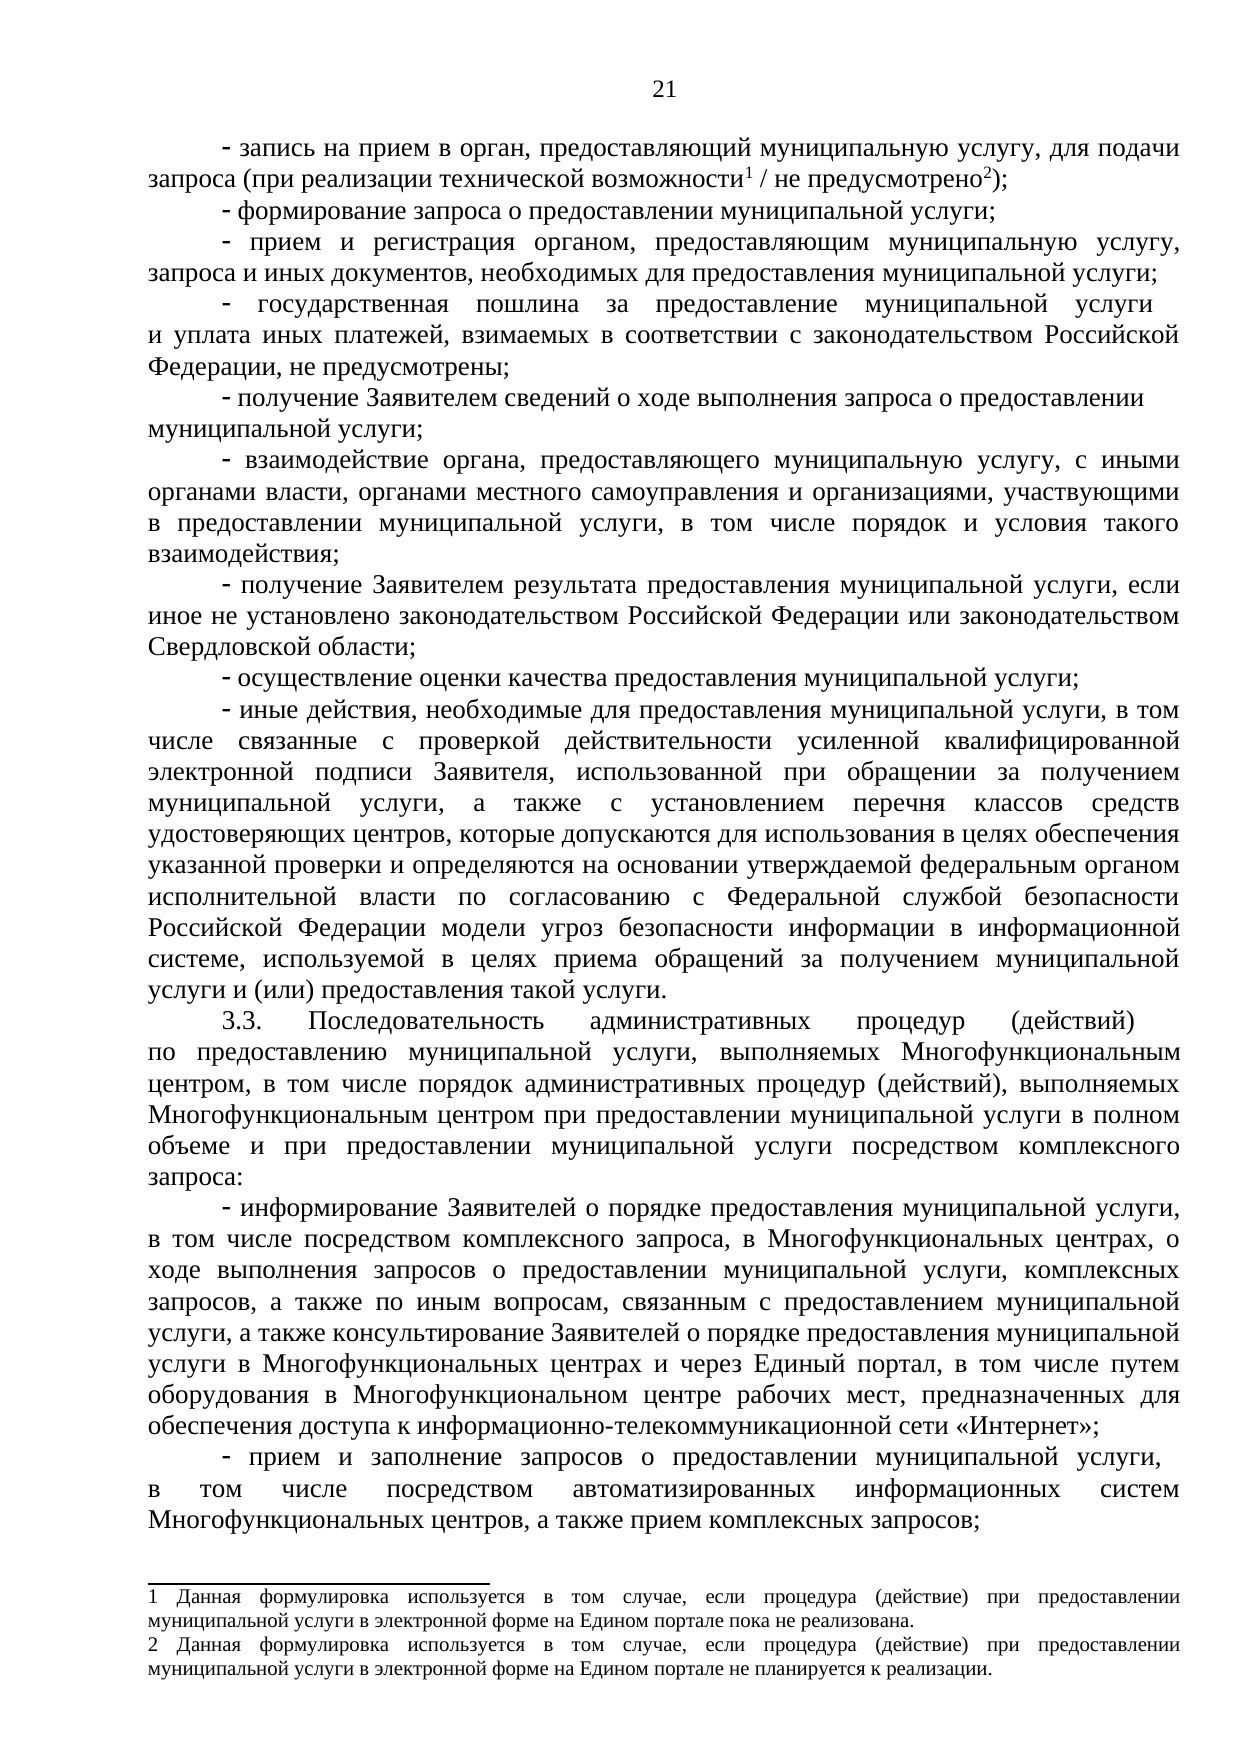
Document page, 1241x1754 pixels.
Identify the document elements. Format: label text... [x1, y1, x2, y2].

text  формирование запроса о предоставлении муниципальной услуги; [148, 194, 1181, 225]
text  получение Заявителем результата предоставления муниципальной услуги, если иное не установлено законодательством Российской Федерации или законодательством Свердловской области; [148, 568, 1181, 662]
text  иные действия, необходимые для предоставления муниципальной услуги, в том числе связанные с проверкой действительности усиленной квалифицированной электронной подписи Заявителя, использованной при обращении за получением муниципальной услуги, а также с установлением перечня классов средств удостоверяющих центров, которые допускаются для использования в целях обеспечения указанной проверки и определяются на основании утверждаемой федеральным органом исполнительной власти по согласованию с Федеральной службой безопасности Российской Федерации модели угроз безопасности информации в информационной системе, используемой в целях приема обращений за получением муниципальной услуги и (или) предоставления такой услуги. [148, 693, 1181, 1004]
text 3.3. Последовательность административных процедур (действий) по предоставлению муниципальной услуги, выполняемых Многофункциональным центром, в том числе порядок административных процедур (действий), выполняемых Многофункциональным центром при предоставлении муниципальной услуги в полном объеме и при предоставлении муниципальной услуги посредством комплексного запроса: [148, 1004, 1181, 1191]
text  прием и заполнение запросов о предоставлении муниципальной услуги, в том числе посредством автоматизированных информационных систем Многофункциональных центров, а также прием комплексных запросов; [148, 1441, 1181, 1534]
text  прием и регистрация органом, предоставляющим муниципальную услугу, запроса и иных документов, необходимых для предоставления муниципальной услуги; [148, 225, 1181, 287]
text муниципальной услуги; [148, 412, 1181, 443]
text  взаимодействие органа, предоставляющего муниципальную услугу, с иными органами власти, органами местного самоуправления и организациями, участвующими в предоставлении муниципальной услуги, в том числе порядок и условия такого взаимодействия; [148, 443, 1181, 568]
text  государственная пошлина за предоставление муниципальной услуги и уплата иных платежей, взимаемых в соответствии с законодательством Российской Федерации, не предусмотрены; [148, 287, 1181, 381]
text  получение Заявителем сведений о ходе выполнения запроса о предоставлении [148, 381, 1181, 412]
text Данная формулировка используется в том случае, если процедура (действие) при предоставлении муниципальной услуги в электронной форме на Едином портале не планируется к реализации. [148, 1632, 1181, 1680]
text  осуществление оценки качества предоставления муниципальной услуги; [148, 662, 1181, 693]
text  запись на прием в орган, предоставляющий муниципальную услугу, для подачи запроса (при реализации технической возможности / не предусмотрено); [148, 131, 1181, 194]
text Данная формулировка используется в том случае, если процедура (действие) при предоставлении муниципальной услуги в электронной форме на Едином портале пока не реализована. [148, 1584, 1181, 1632]
text  информирование Заявителей о порядке предоставления муниципальной услуги, в том числе посредством комплексного запроса, в Многофункциональных центрах, о ходе выполнения запросов о предоставлении муниципальной услуги, комплексных запросов, а также по иным вопросам, связанным с предоставлением муниципальной услуги, а также консультирование Заявителей о порядке предоставления муниципальной услуги в Многофункциональных центрах и через Единый портал, в том числе путем оборудования в Многофункциональном центре рабочих мест, предназначенных для обеспечения доступа к информационно-телекоммуникационной сети «Интернет»; [148, 1191, 1181, 1441]
